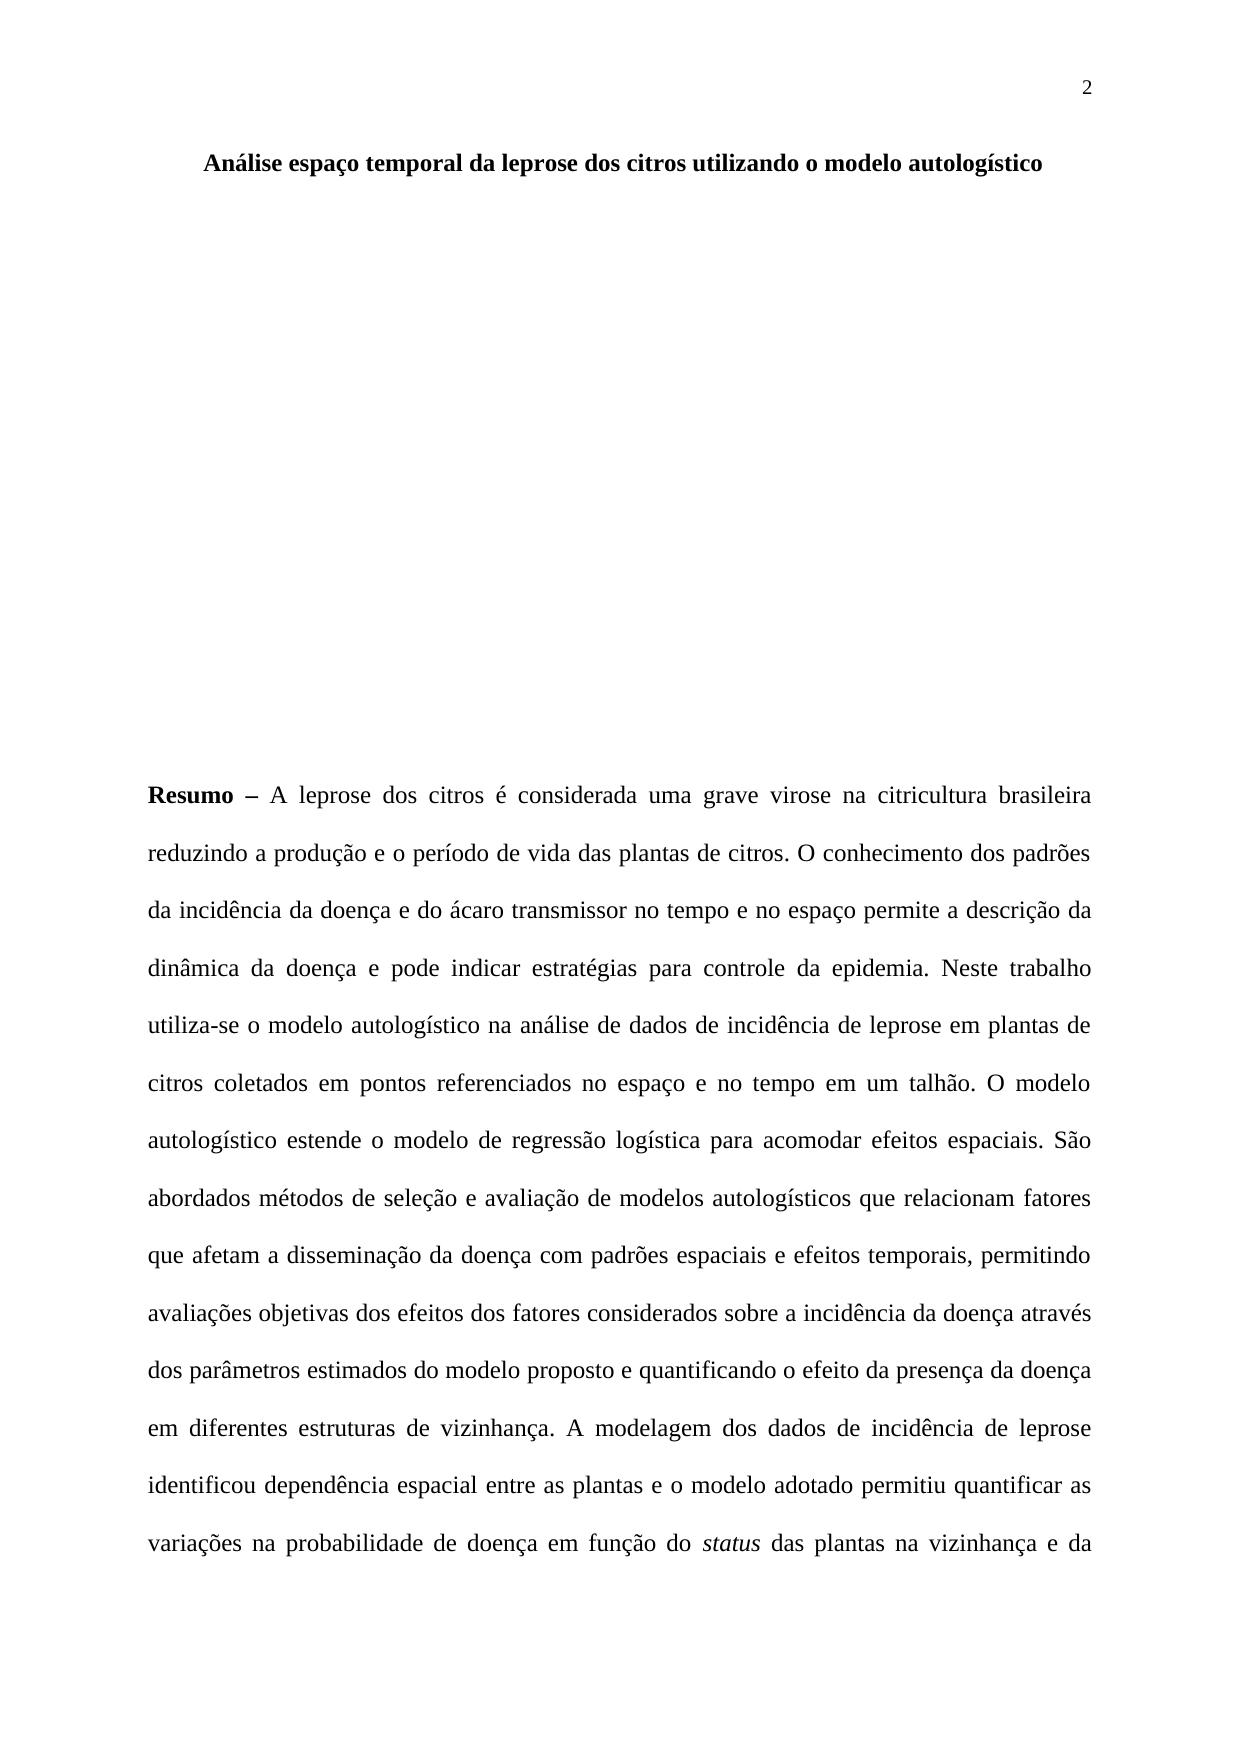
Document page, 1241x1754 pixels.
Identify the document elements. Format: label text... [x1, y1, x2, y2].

text Resumo – A leprose dos citros é considerada uma grave virose na citricultura brasileira reduzindo a produção e o período de vida das plantas de citros. O conhecimento dos padrões da incidência da doença e do ácaro transmissor no tempo e no espaço permite a descrição da dinâmica da doença e pode indicar estratégias para controle da epidemia. Neste trabalho utiliza-se o modelo autologístico na análise de dados de incidência de leprose em plantas de citros coletados em pontos referenciados no espaço e no tempo em um talhão. O modelo autologístico estende o modelo de regressão logística para acomodar efeitos espaciais. São abordados métodos de seleção e avaliação de modelos autologísticos que relacionam fatores que afetam a disseminação da doença com padrões espaciais e efeitos temporais, permitindo avaliações objetivas dos efeitos dos fatores considerados sobre a incidência da doença através dos parâmetros estimados do modelo proposto e quantificando o efeito da presença da doença em diferentes estruturas de vizinhança. A modelagem dos dados de incidência de leprose identificou dependência espacial entre as plantas e o modelo adotado permitiu quantificar as variações na probabilidade de doença em função do status das plantas na vizinhança e da [148, 780, 1092, 1556]
subtitle Análise espaço temporal da leprose dos citros utilizando o modelo autologístico [148, 148, 1092, 176]
